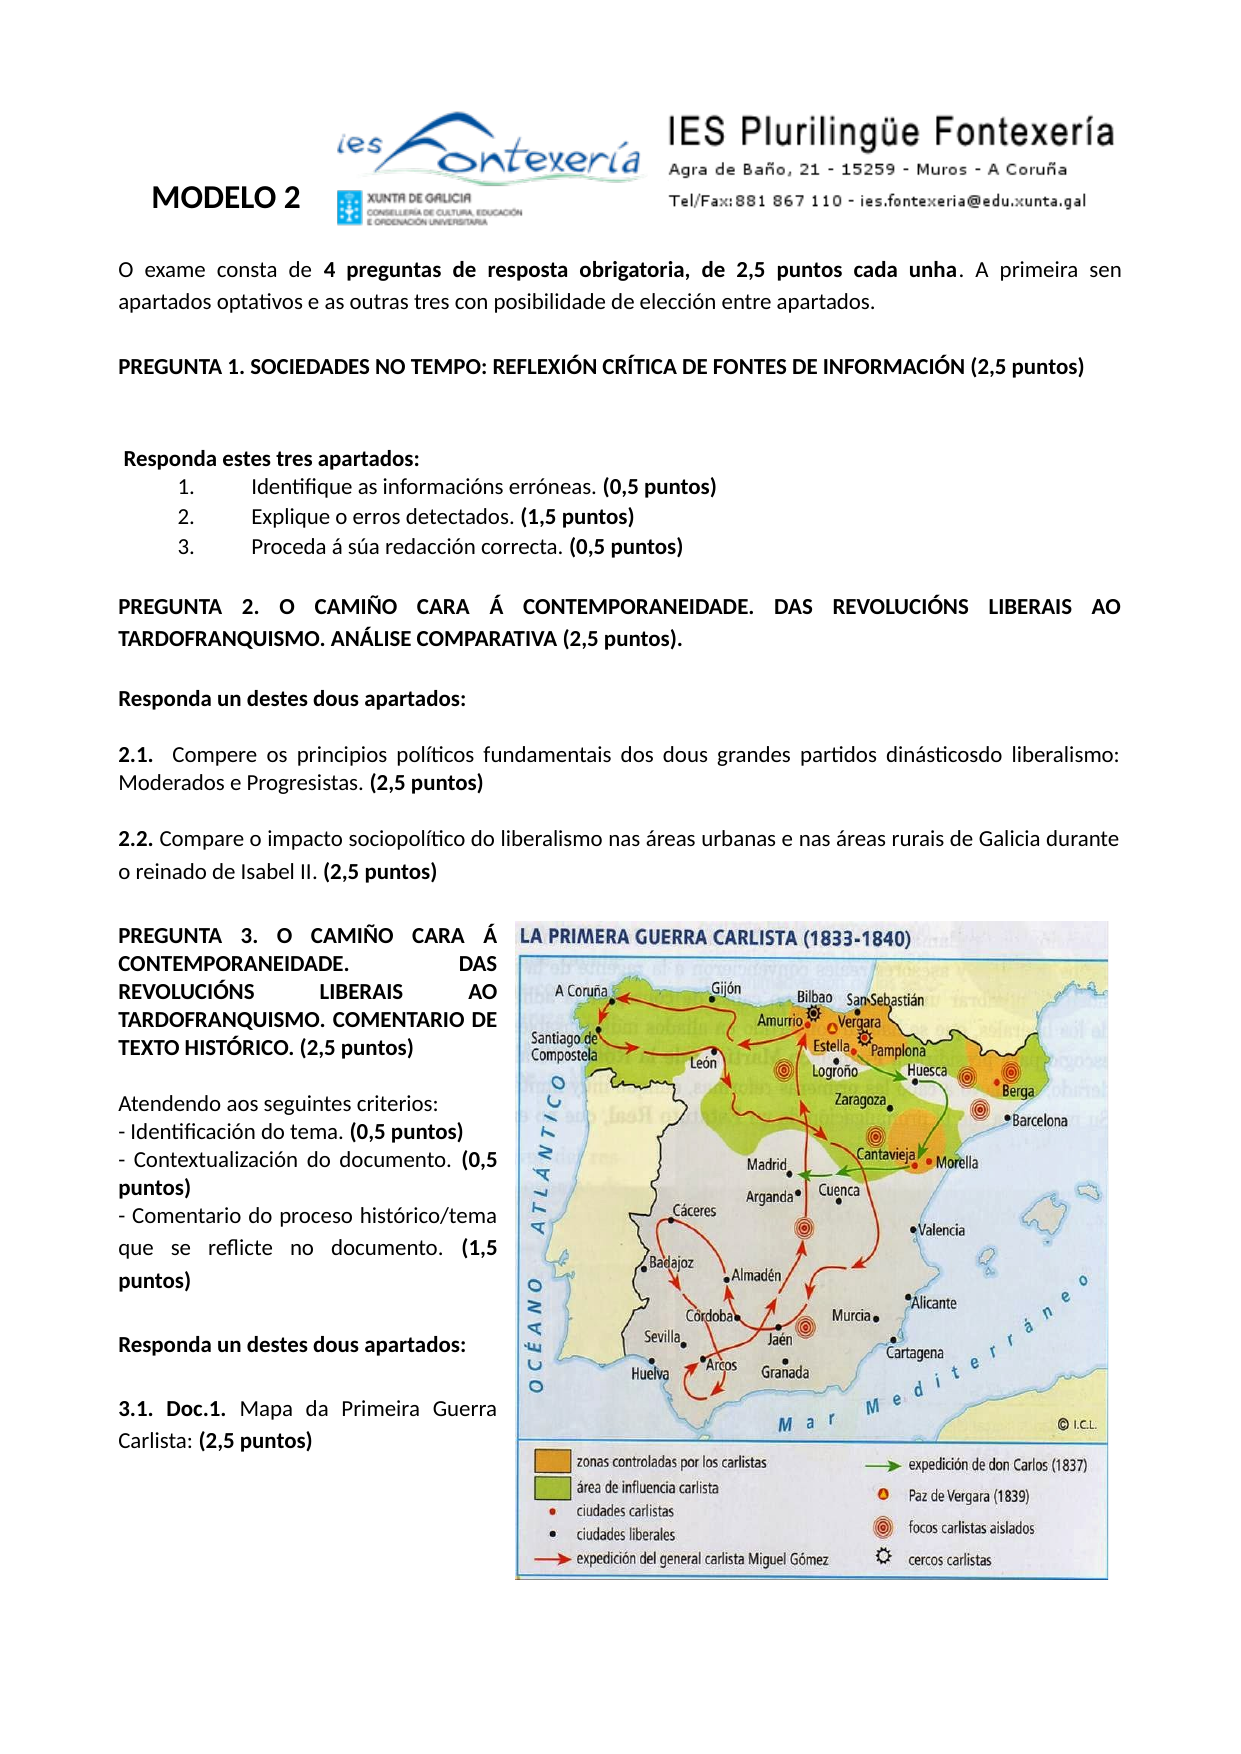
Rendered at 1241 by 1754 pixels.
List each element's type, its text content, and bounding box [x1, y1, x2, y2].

text PREGUNTA 3. O CAMIÑO CARA Á CONTEMPORANEIDADE. DAS REVOLUCIÓNS LIBERAIS AO TARDOFRANQUISMO. COMENTARIO DE TEXTO HISTÓRICO. (2,5 puntos) [118, 921, 497, 1061]
text - Contextualización do documento. (0,5 puntos) [118, 1145, 497, 1201]
picture [515, 921, 1109, 1580]
text Responda un destes dous apartados: [118, 1330, 497, 1358]
text Atendendo aos seguintes criterios: [118, 1089, 497, 1117]
picture [333, 109, 1115, 227]
text 3.1. Doc.1. Mapa da Primeira Guerra Carlista: (2,5 puntos) [118, 1394, 497, 1455]
text PREGUNTA 2. O CAMIÑO CARA Á CONTEMPORANEIDADE. DAS REVOLUCIÓNS LIBERAIS AO TARDOFRANQUISMO. ANÁLISE COMPARATIVA (2,5 puntos). [118, 592, 1122, 652]
text [1115, 176, 1122, 217]
text MODELO 2 [118, 176, 333, 217]
text PREGUNTA 1. SOCIEDADES NO TEMPO: REFLEXIÓN CRÍTICA DE FONTES DE INFORMACIÓN (2,5 puntos) [118, 352, 1122, 380]
text - Identificación do tema. (0,5 puntos) [118, 1117, 497, 1145]
list Explique o erros detectados. (1,5 puntos) [177, 502, 1122, 530]
text - Comentario do proceso histórico/tema que se reflicte no documento. (1,5 puntos) [118, 1201, 497, 1294]
text Responda un destes dous apartados: [118, 684, 1122, 712]
text 2.2. Compare o impacto sociopolítico do liberalismo nas áreas urbanas e nas áreas rurais de Galicia durante o reinado de Isabel II. (2,5 puntos) [118, 824, 1122, 885]
text 2.1. Compere os principios políticos fundamentais dos dous grandes partidos dinásticosdo liberalismo: Moderados e Progresistas. (2,5 puntos) [118, 741, 1122, 797]
text O exame consta de 4 preguntas de resposta obrigatoria, de 2,5 puntos cada unha. A primeira sen apartados optativos e as outras tres con posibilidade de elección entre apartados. [118, 255, 1122, 316]
text Responda estes tres apartados: [118, 444, 1122, 472]
list Identifique as informacións erróneas. (0,5 puntos) [177, 472, 1122, 500]
list Proceda á súa redacción correcta. (0,5 puntos) [177, 532, 1122, 560]
